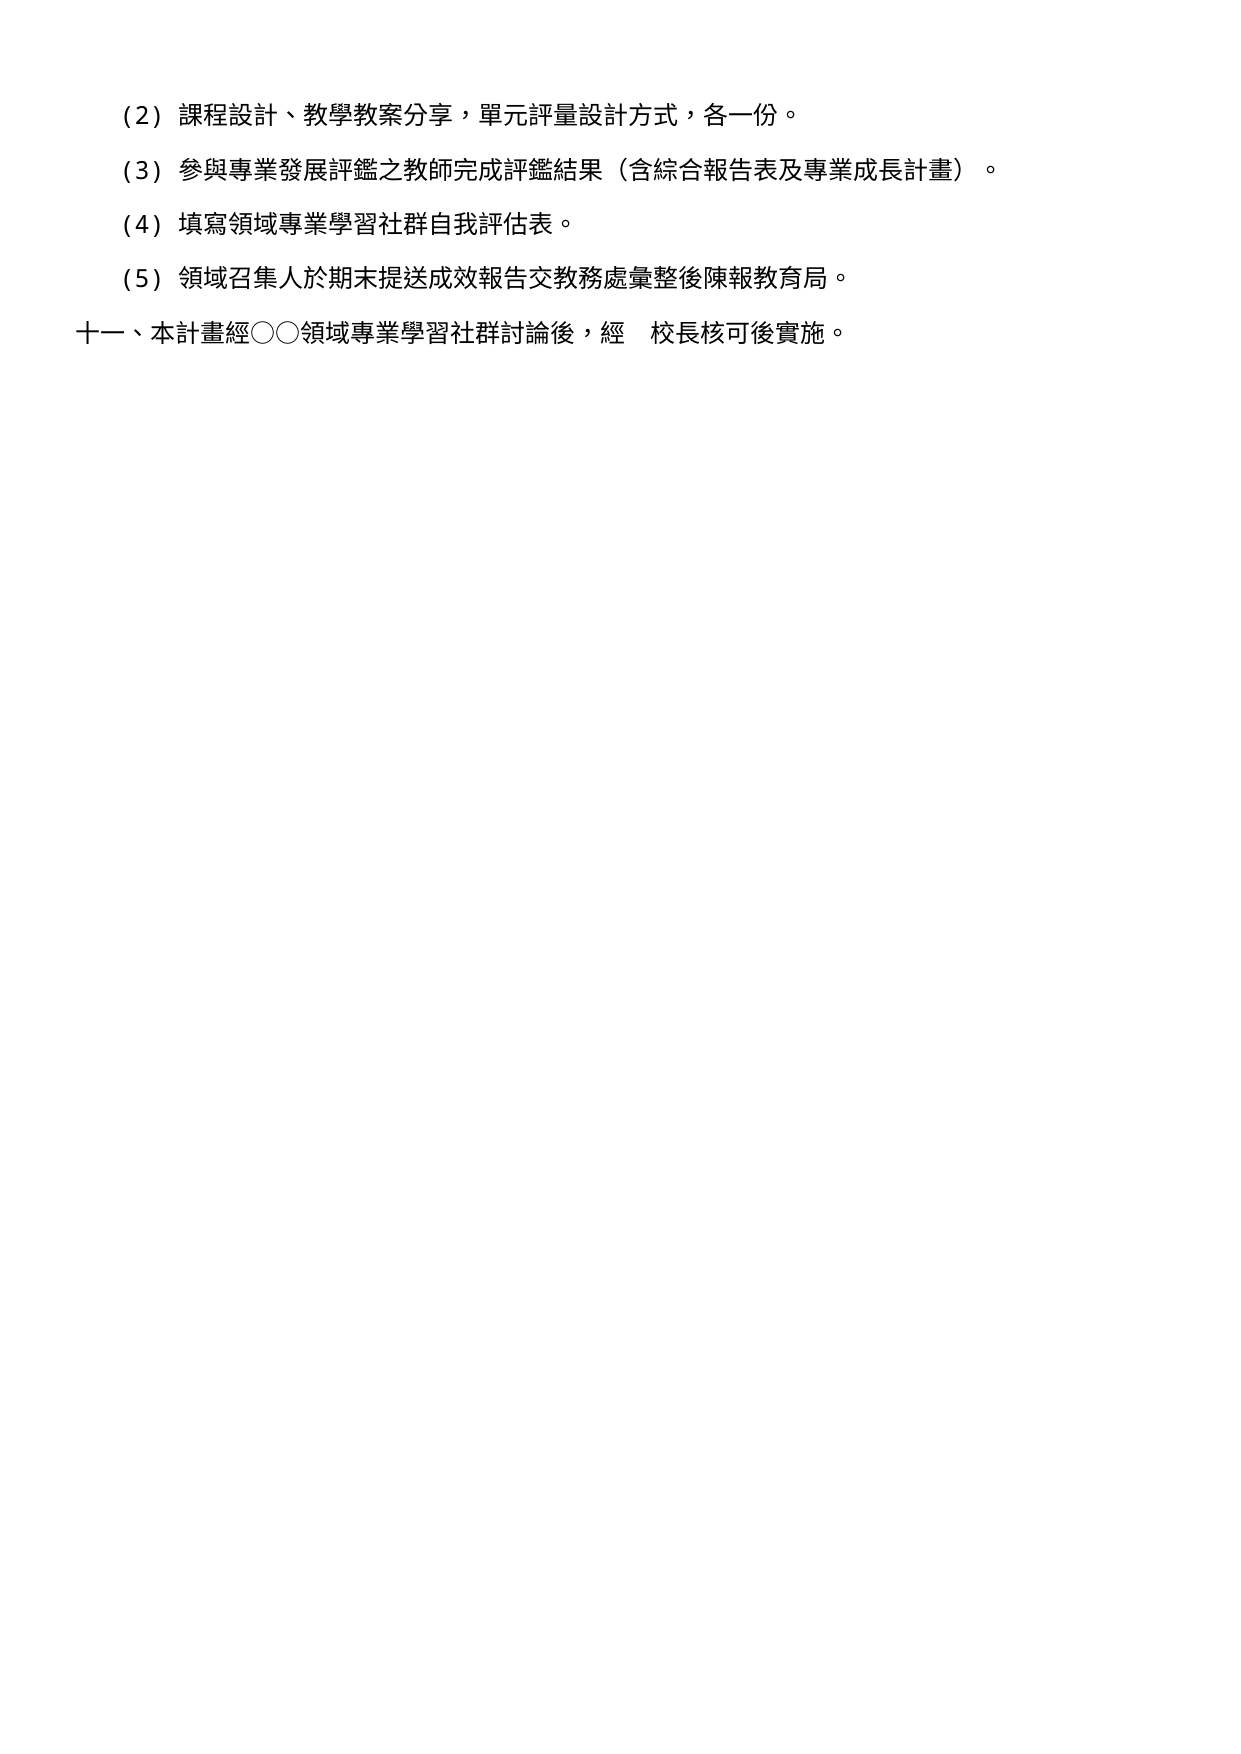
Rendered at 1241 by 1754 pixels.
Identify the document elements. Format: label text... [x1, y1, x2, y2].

text 十一、本計畫經○○領域專業學習社群討論後，經 校長核可後實施。 [75, 313, 1165, 349]
list 參與專業發展評鑑之教師完成評鑑結果（含綜合報告表及專業成長計畫）。 [119, 150, 1165, 186]
list 領域召集人於期末提送成效報告交教務處彙整後陳報教育局。 [119, 259, 1165, 295]
list 課程設計、教學教案分享，單元評量設計方式，各一份。 [119, 96, 1165, 132]
list 填寫領域專業學習社群自我評估表。 [119, 204, 1165, 241]
